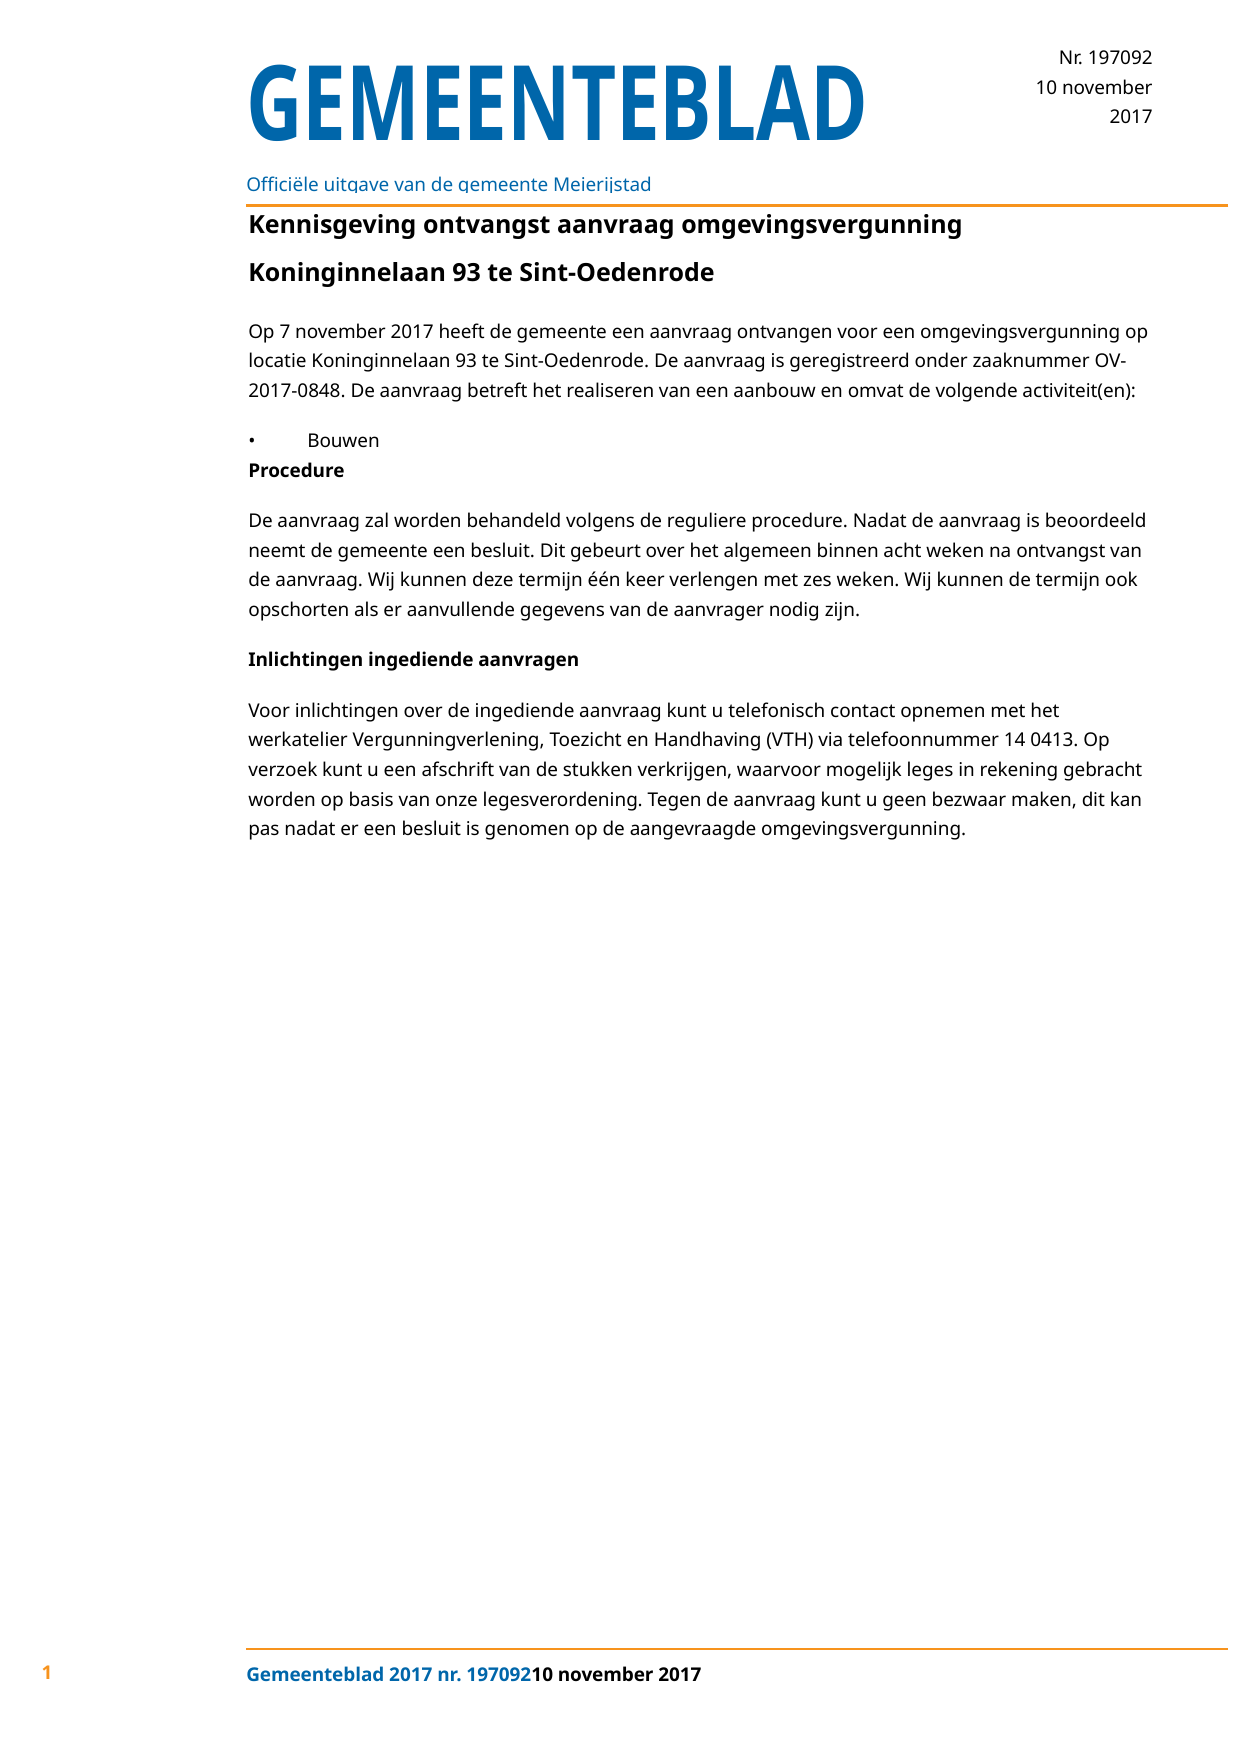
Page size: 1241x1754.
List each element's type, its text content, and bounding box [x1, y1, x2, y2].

picture [41, 47, 231, 172]
text Inlichtingen ingediende aanvragen [248, 647, 1152, 672]
list Bouwen [248, 427, 1152, 453]
text Voor inlichtingen over de ingediende aanvraag kunt u telefonisch contact opnemen met het werkatelier Vergunningverlening, Toezicht en Handhaving (VTH) via telefoonnummer 14 0413. Op verzoek kunt u een afschrift van de stukken verkrijgen, waarvoor mogelijk leges in rekening gebracht worden op basis van onze legesverordening. Tegen de aanvraag kunt u geen bezwaar maken, dit kan pas nadat er een besluit is genomen op de aangevraagde omgevingsvergunning. [248, 697, 1152, 841]
text De aanvraag zal worden behandeld volgens de reguliere procedure. Nadat de aanvraag is beoordeeld neemt de gemeente een besluit. Dit gebeurt over het algemeen binnen acht weken na ontvangst van de aanvraag. Wij kunnen deze termijn één keer verlengen met zes weken. Wij kunnen de termijn ook opschorten als er aanvullende gegevens van de aanvrager nodig zijn. [248, 507, 1152, 622]
text Op 7 november 2017 heeft de gemeente een aanvraag ontvangen voor een omgevingsvergunning op locatie Koninginnelaan 93 te Sint-Oedenrode. De aanvraag is geregistreerd onder zaaknummer OV-2017-0848. De aanvraag betreft het realiseren van een aanbouw en omvat de volgende activiteit(en): [248, 318, 1152, 403]
text Procedure [248, 457, 1152, 483]
text Kennisgeving ontvangst aanvraag omgevingsvergunning Koninginnelaan 93 te Sint-Oedenrode [248, 207, 1152, 288]
